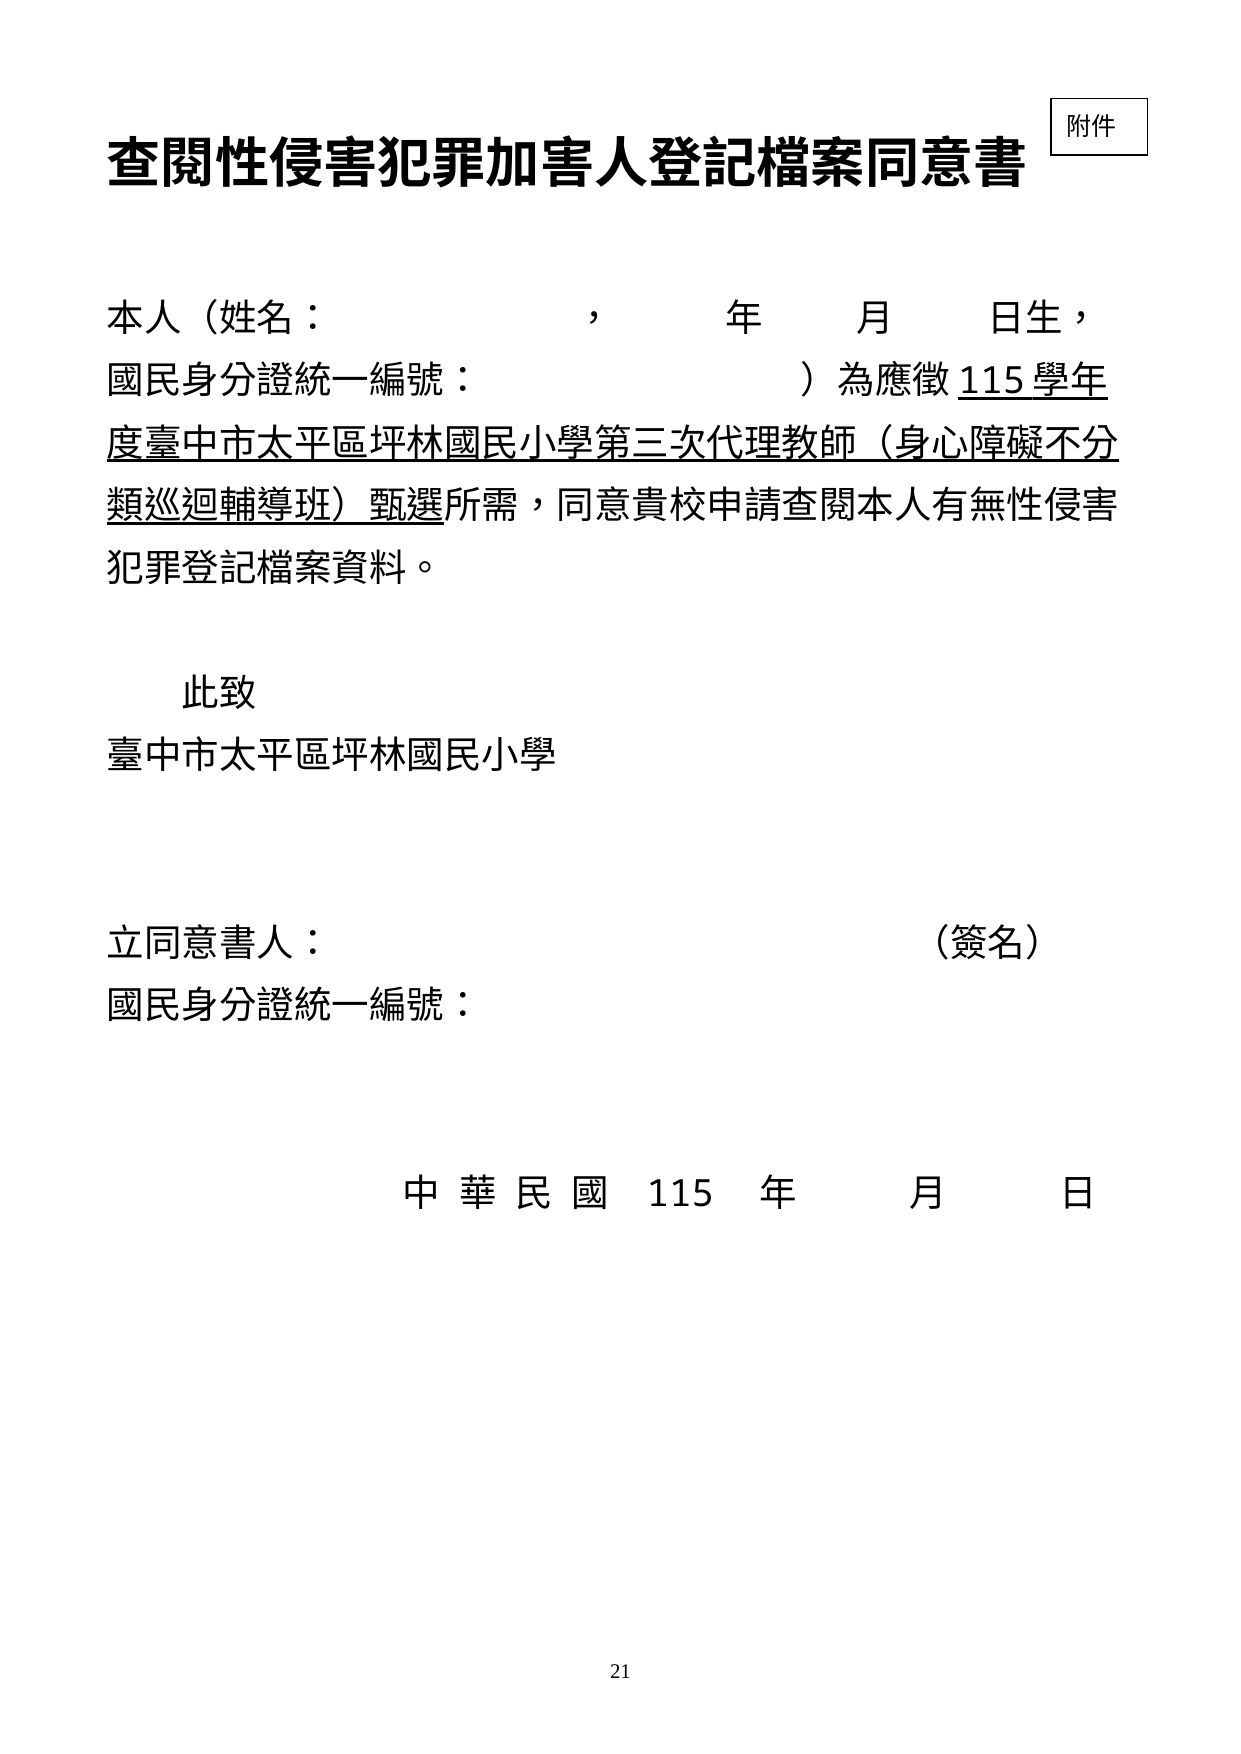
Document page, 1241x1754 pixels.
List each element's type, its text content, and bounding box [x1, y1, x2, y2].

text 附件4 [1067, 107, 1132, 146]
text 中 華 民 國 115 年 月 日 [106, 1148, 1096, 1211]
text 立同意書人： （簽名） [106, 898, 1134, 961]
text 查閱性侵害犯罪加害人登記檔案同意書 [106, 86, 1134, 211]
text 查閱性侵害犯罪加害人登記檔案同意書 [1052, 99, 1147, 154]
text 本人（姓名： ， 年 月 日生，國民身分證統一編號： ）為應徵115學年度臺中市太平區坪林國民小學第三次代理教師（身心障礙不分類巡迴輔導班）甄選所需，同意貴校申請查閱本人有無性侵害犯罪登記檔案資料。 [106, 273, 1134, 586]
text 國民身分證統一編號： [106, 961, 1134, 1023]
text 此致 [106, 648, 1134, 711]
text 臺中市太平區坪林國民小學 [106, 711, 1134, 773]
